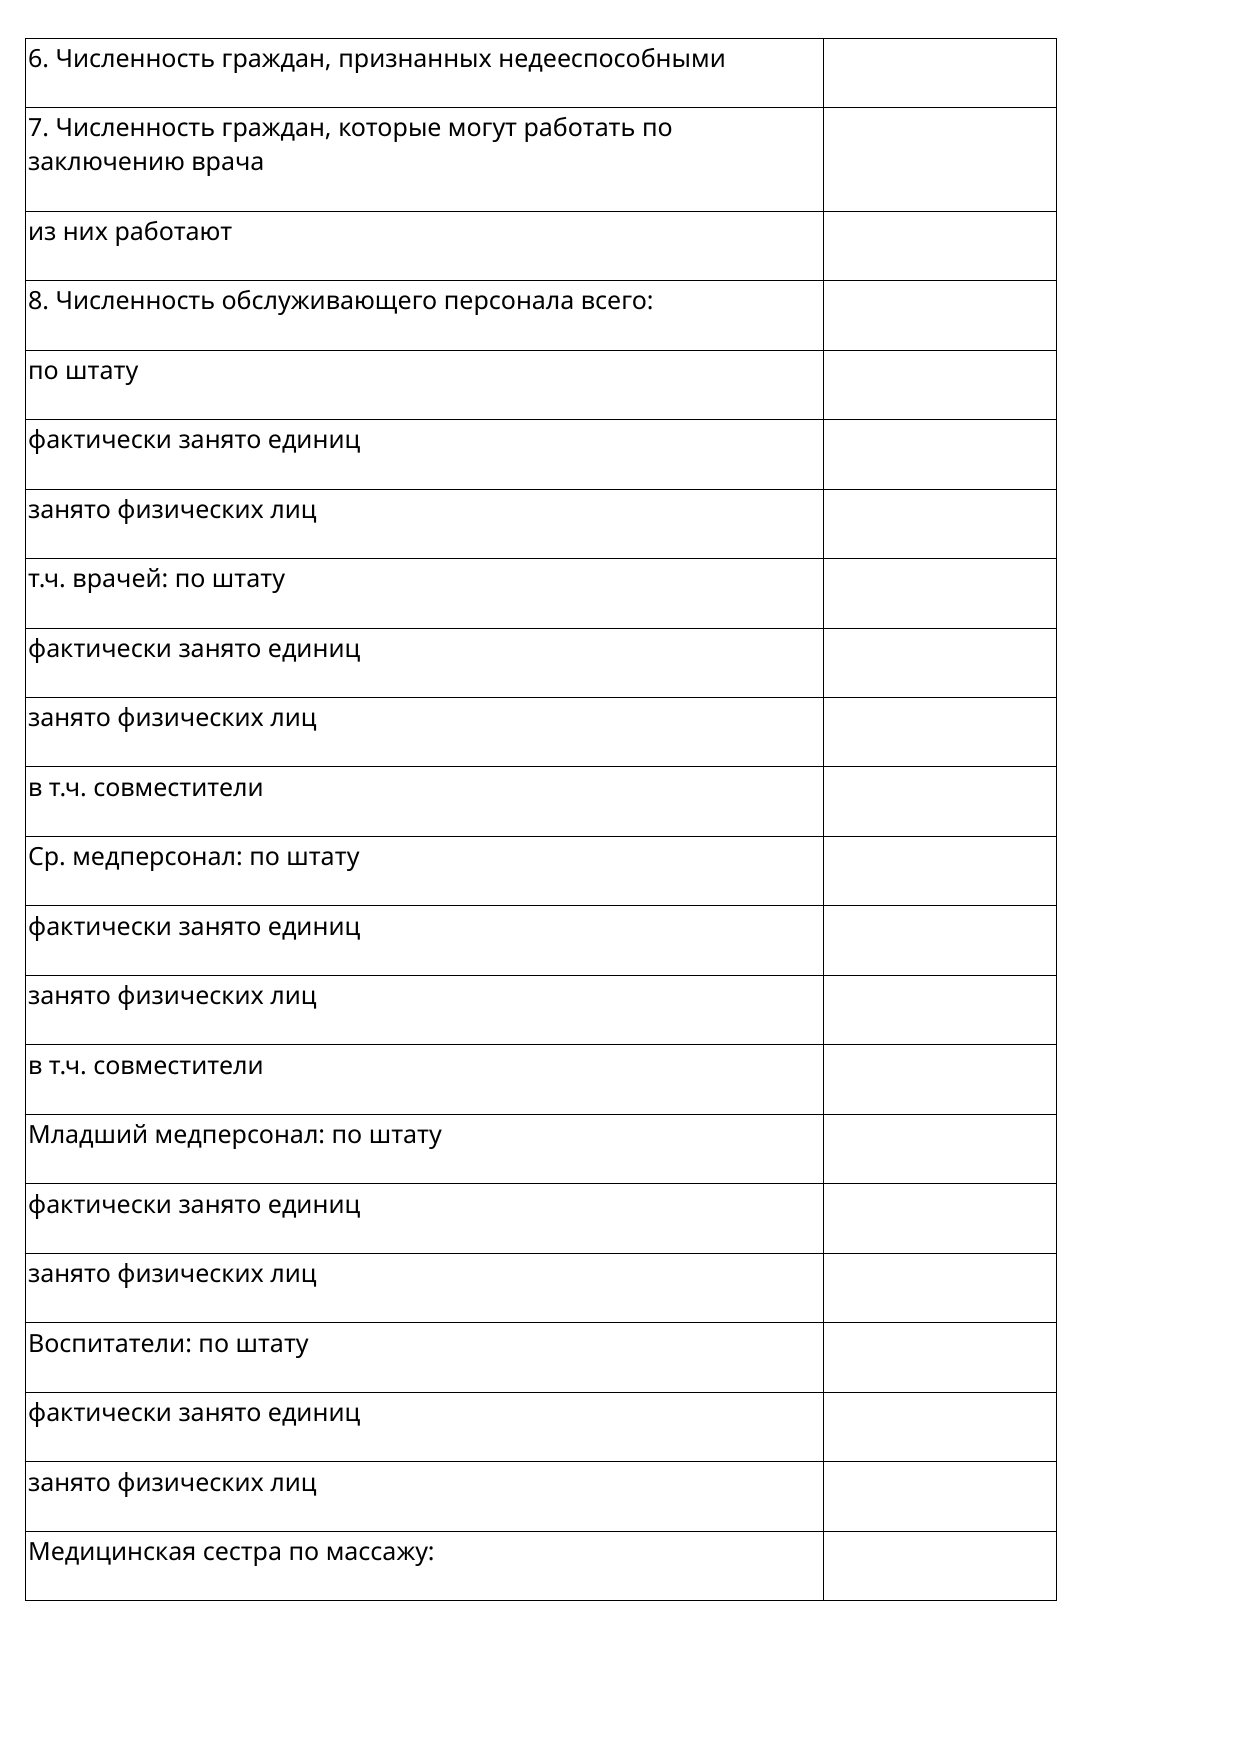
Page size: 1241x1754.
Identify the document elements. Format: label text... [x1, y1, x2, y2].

table_cell [824, 559, 1056, 627]
table_cell в т.ч. совместители [26, 767, 823, 836]
table_cell т.ч. врачей: по штату [26, 559, 823, 627]
table_cell Воспитатели: по штату [26, 1323, 823, 1392]
table_cell [824, 1045, 1056, 1114]
table_cell из них работают [26, 212, 823, 280]
table_cell 8. Численность обслуживающего персонала всего: [26, 281, 823, 349]
table_cell [824, 906, 1056, 975]
table_cell фактически занято единиц [26, 1393, 823, 1461]
table_cell [824, 420, 1056, 488]
table_cell в т.ч. совместители [26, 1045, 823, 1114]
table_cell фактически занято единиц [26, 906, 823, 975]
table_cell фактически занято единиц [26, 629, 823, 697]
table_cell занято физических лиц [26, 1254, 823, 1322]
table_cell [824, 212, 1056, 280]
table_cell Младший медперсонал: по штату [26, 1115, 823, 1183]
table_cell [824, 1462, 1056, 1531]
table_cell [824, 698, 1056, 766]
table_cell [824, 1115, 1056, 1183]
table_cell занято физических лиц [26, 1462, 823, 1531]
table_cell по штату [26, 351, 823, 419]
table_cell фактически занято единиц [26, 420, 823, 488]
table_cell занято физических лиц [26, 698, 823, 766]
table_cell 7. Численность граждан, которые могут работать по заключению врача [26, 108, 823, 211]
table_cell [824, 281, 1056, 349]
table_cell занято физических лиц [26, 976, 823, 1044]
table_cell [824, 1532, 1056, 1600]
table_cell [824, 837, 1056, 905]
table_cell [824, 1393, 1056, 1461]
table_cell [824, 629, 1056, 697]
table_cell [824, 108, 1056, 211]
table_cell [824, 351, 1056, 419]
table_cell [824, 767, 1056, 836]
table_cell [824, 1184, 1056, 1253]
table_cell [824, 976, 1056, 1044]
table_cell [824, 490, 1056, 558]
table_cell занято физических лиц [26, 490, 823, 558]
table_cell [824, 1323, 1056, 1392]
table_cell Ср. медперсонал: по штату [26, 837, 823, 905]
table_cell 6. Численность граждан, признанных недееспособными [26, 39, 823, 107]
table_cell [824, 1254, 1056, 1322]
table_cell [824, 39, 1056, 107]
table_cell фактически занято единиц [26, 1184, 823, 1253]
table_cell Медицинская сестра по массажу: [26, 1532, 823, 1600]
